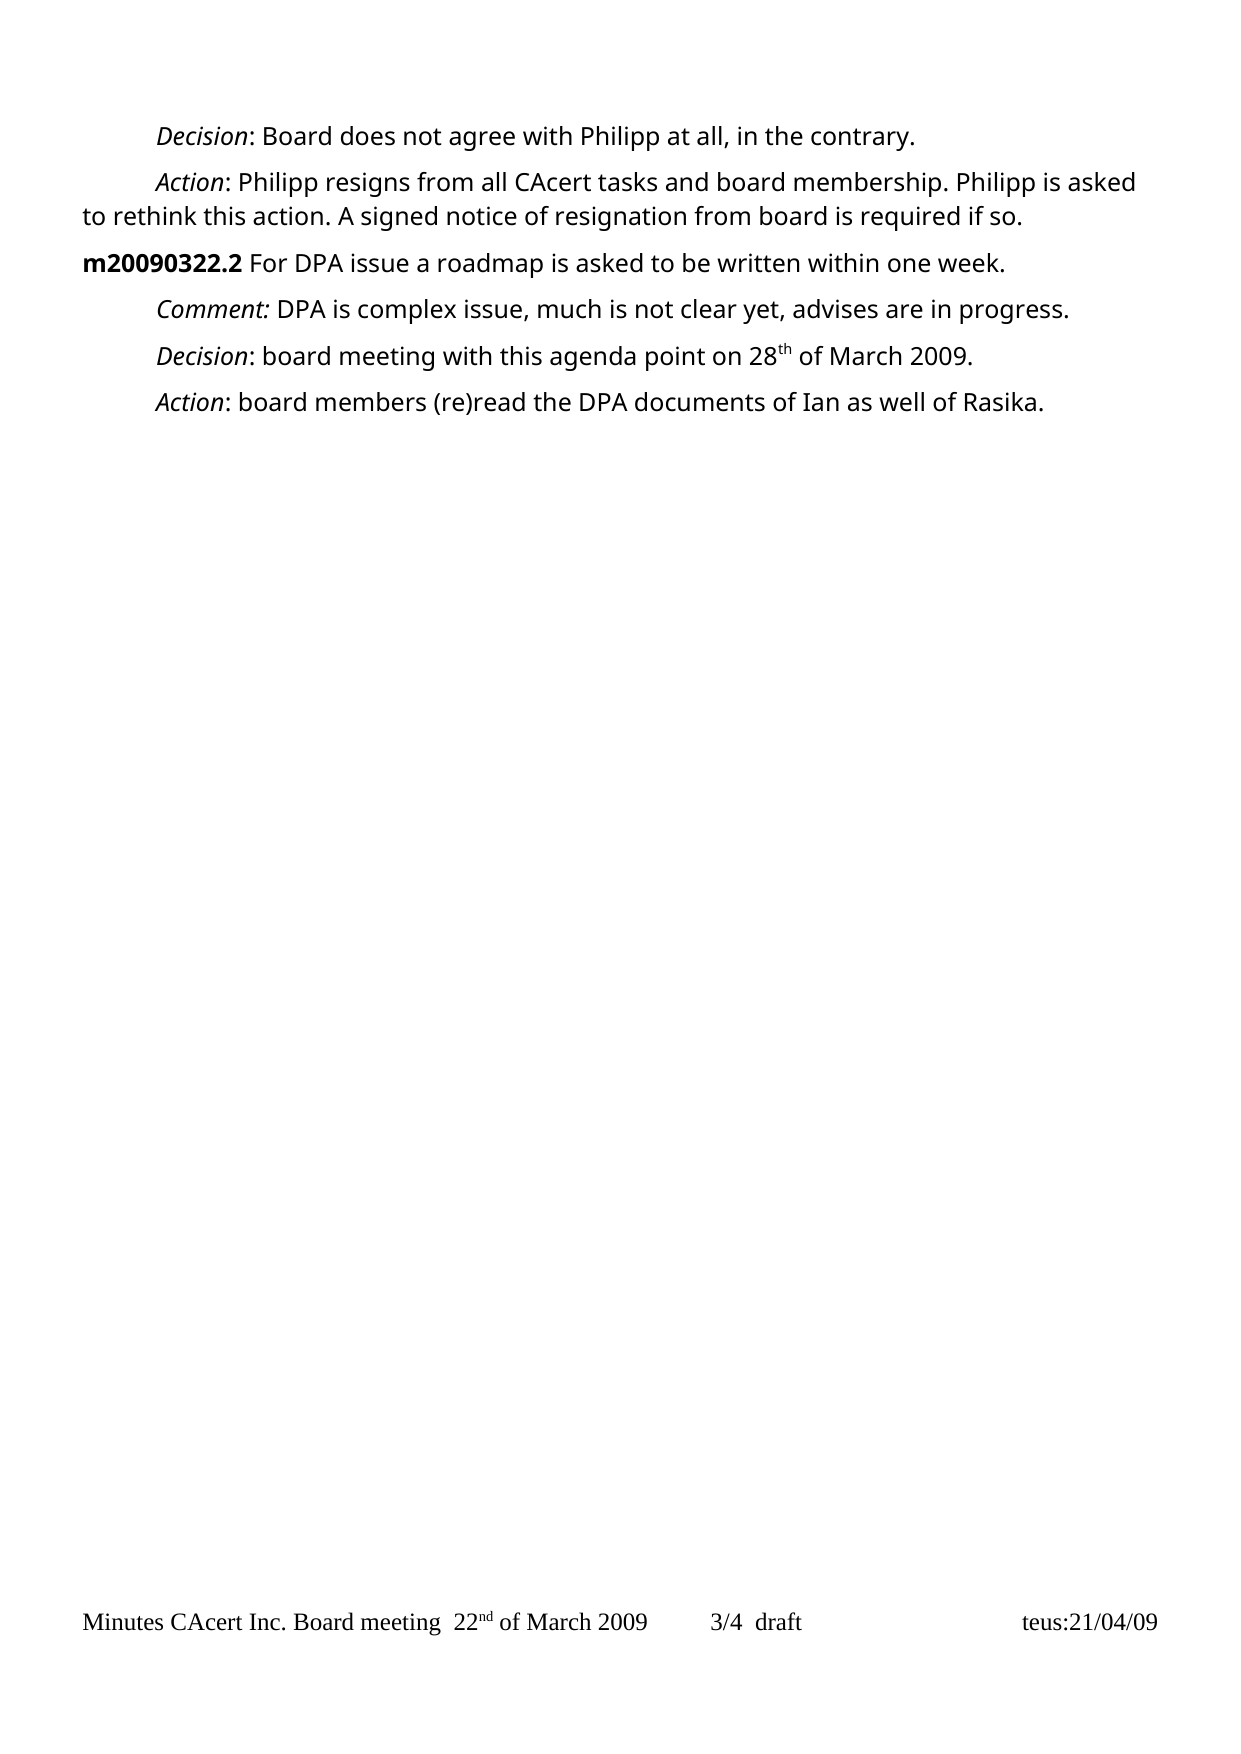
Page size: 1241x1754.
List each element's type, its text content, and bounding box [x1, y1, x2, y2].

text Action: Philipp resigns from all CAcert tasks and board membership. Philipp is asked to rethink this action. A signed notice of resignation from board is required if so. [82, 165, 1160, 233]
text Decision: Board does not agree with Philipp at all, in the contrary. [82, 118, 1160, 152]
text Decision: board meeting with this agenda point on 28th of March 2009. [82, 338, 1160, 372]
text m20090322.2 For DPA issue a roadmap is asked to be written within one week. [82, 245, 1160, 279]
text Comment: DPA is complex issue, much is not clear yet, advises are in progress. [82, 292, 1160, 326]
text Action: board members (re)read the DPA documents of Ian as well of Rasika. [82, 385, 1160, 419]
